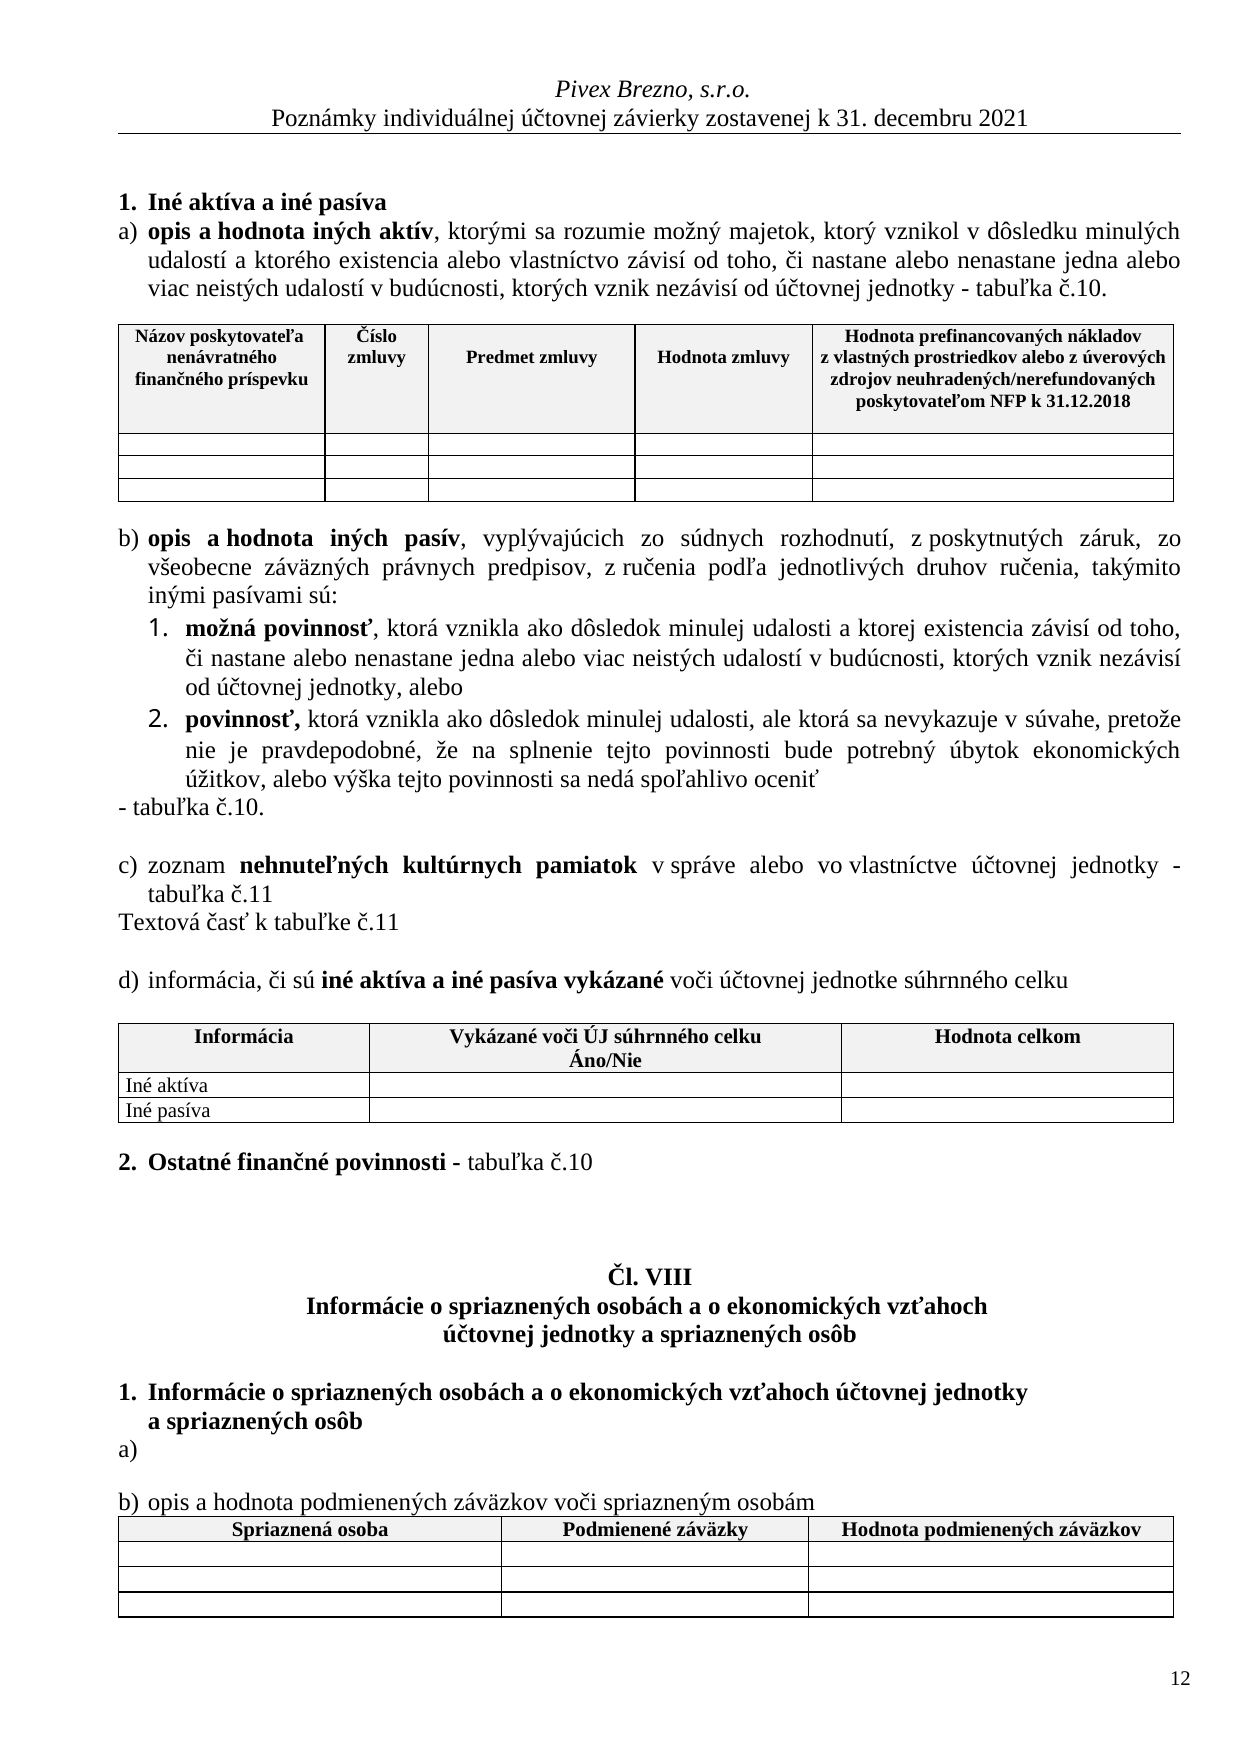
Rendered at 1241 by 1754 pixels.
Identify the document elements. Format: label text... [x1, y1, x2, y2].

table_header Predmet zmluvy [429, 325, 634, 433]
table_cell [119, 456, 324, 478]
list povinnosť, ktorá vznikla ako dôsledok minulej udalosti, ale ktorá sa nevykazuje v súvahe, pretože nie je pravdepodobné, že na splnenie tejto povinnosti bude potrebný úbytok ekonomických úžitkov, alebo výška tejto povinnosti sa nedá spoľahlivo oceniť [148, 701, 1181, 792]
list zoznam nehnuteľných kultúrnych pamiatok v správe alebo vo vlastníctve účtovnej jednotky - tabuľka č.11 [118, 850, 1181, 907]
table_cell [842, 1073, 1173, 1097]
table_cell [326, 434, 428, 455]
table_header Hodnota prefinancovaných nákladov z vlastných prostriedkov alebo z úverových zdrojov neuhradených/nerefundovaných poskytovateľom NFP k 31.12.2018 [813, 325, 1173, 433]
text - tabuľka č.10. [118, 792, 1181, 821]
text účtovnej jednotky a spriaznených osôb [118, 1319, 1181, 1348]
table_header Informácia [119, 1024, 369, 1072]
table_header Spriaznená osoba [119, 1517, 501, 1541]
table_cell [636, 434, 812, 455]
table_cell [636, 456, 812, 478]
table_cell [119, 1593, 501, 1616]
table_cell [813, 456, 1173, 478]
table_cell [119, 479, 324, 501]
table_cell [502, 1542, 808, 1566]
list Iné aktíva a iné pasíva [118, 187, 1181, 216]
table_cell [119, 1567, 501, 1591]
table_cell [842, 1098, 1173, 1122]
table_header Hodnota celkom [842, 1024, 1173, 1072]
text Textová časť k tabuľke č.11 [118, 907, 1181, 936]
table_cell [119, 1542, 501, 1566]
table_header Podmienené záväzky [502, 1517, 808, 1541]
table_cell [119, 434, 324, 455]
table_header Číslo zmluvy [326, 325, 428, 433]
table_header Vykázané voči ÚJ súhrnného celku Áno/Nie [370, 1024, 841, 1072]
text Informácie o spriaznených osobách a o ekonomických vzťahoch [118, 1291, 1181, 1319]
table_header Názov poskytovateľa nenávratného finančného príspevku [119, 325, 324, 433]
text Čl. VIII [118, 1262, 1181, 1291]
list Informácie o spriaznených osobách a o ekonomických vzťahoch účtovnej jednotky a spriaznených osôb [118, 1377, 1181, 1434]
table_cell [370, 1098, 841, 1122]
table_cell [429, 479, 634, 501]
list Ostatné finančné povinnosti - tabuľka č.10 [118, 1147, 1181, 1176]
table_cell [429, 456, 634, 478]
table_cell [370, 1073, 841, 1097]
table_cell [809, 1567, 1173, 1591]
table_cell [429, 434, 634, 455]
table_cell Iné aktíva [119, 1073, 369, 1097]
table_cell [636, 479, 812, 501]
table_cell [326, 456, 428, 478]
table_cell [813, 479, 1173, 501]
table_cell [809, 1542, 1173, 1566]
list informácia, či sú iné aktíva a iné pasíva vykázané voči účtovnej jednotke súhrnného celku [118, 965, 1181, 994]
table_cell [502, 1593, 808, 1616]
table_cell [809, 1593, 1173, 1616]
table_cell [326, 479, 428, 501]
table_header Hodnota zmluvy [636, 325, 812, 433]
table_header Hodnota podmienených záväzkov [809, 1517, 1173, 1541]
table_cell [813, 434, 1173, 455]
table_cell [502, 1567, 808, 1591]
list opis a hodnota iných pasív, vyplývajúcich zo súdnych rozhodnutí, z poskytnutých záruk, zo všeobecne záväzných právnych predpisov, z ručenia podľa jednotlivých druhov ručenia, takýmito inými pasívami sú: [118, 523, 1181, 609]
list opis a hodnota iných aktív, ktorými sa rozumie možný majetok, ktorý vznikol v dôsledku minulých udalostí a ktorého existencia alebo vlastníctvo závisí od toho, či nastane alebo nenastane jedna alebo viac neistých udalostí v budúcnosti, ktorých vznik nezávisí od účtovnej jednotky - tabuľka č.10. [118, 216, 1181, 302]
table_cell Iné pasíva [119, 1098, 369, 1122]
list opis a hodnota podmienených záväzkov voči spriazneným osobám [118, 1487, 1181, 1516]
list možná povinnosť, ktorá vznikla ako dôsledok minulej udalosti a ktorej existencia závisí od toho, či nastane alebo nenastane jedna alebo viac neistých udalostí v budúcnosti, ktorých vznik nezávisí od účtovnej jednotky, alebo [148, 609, 1181, 701]
